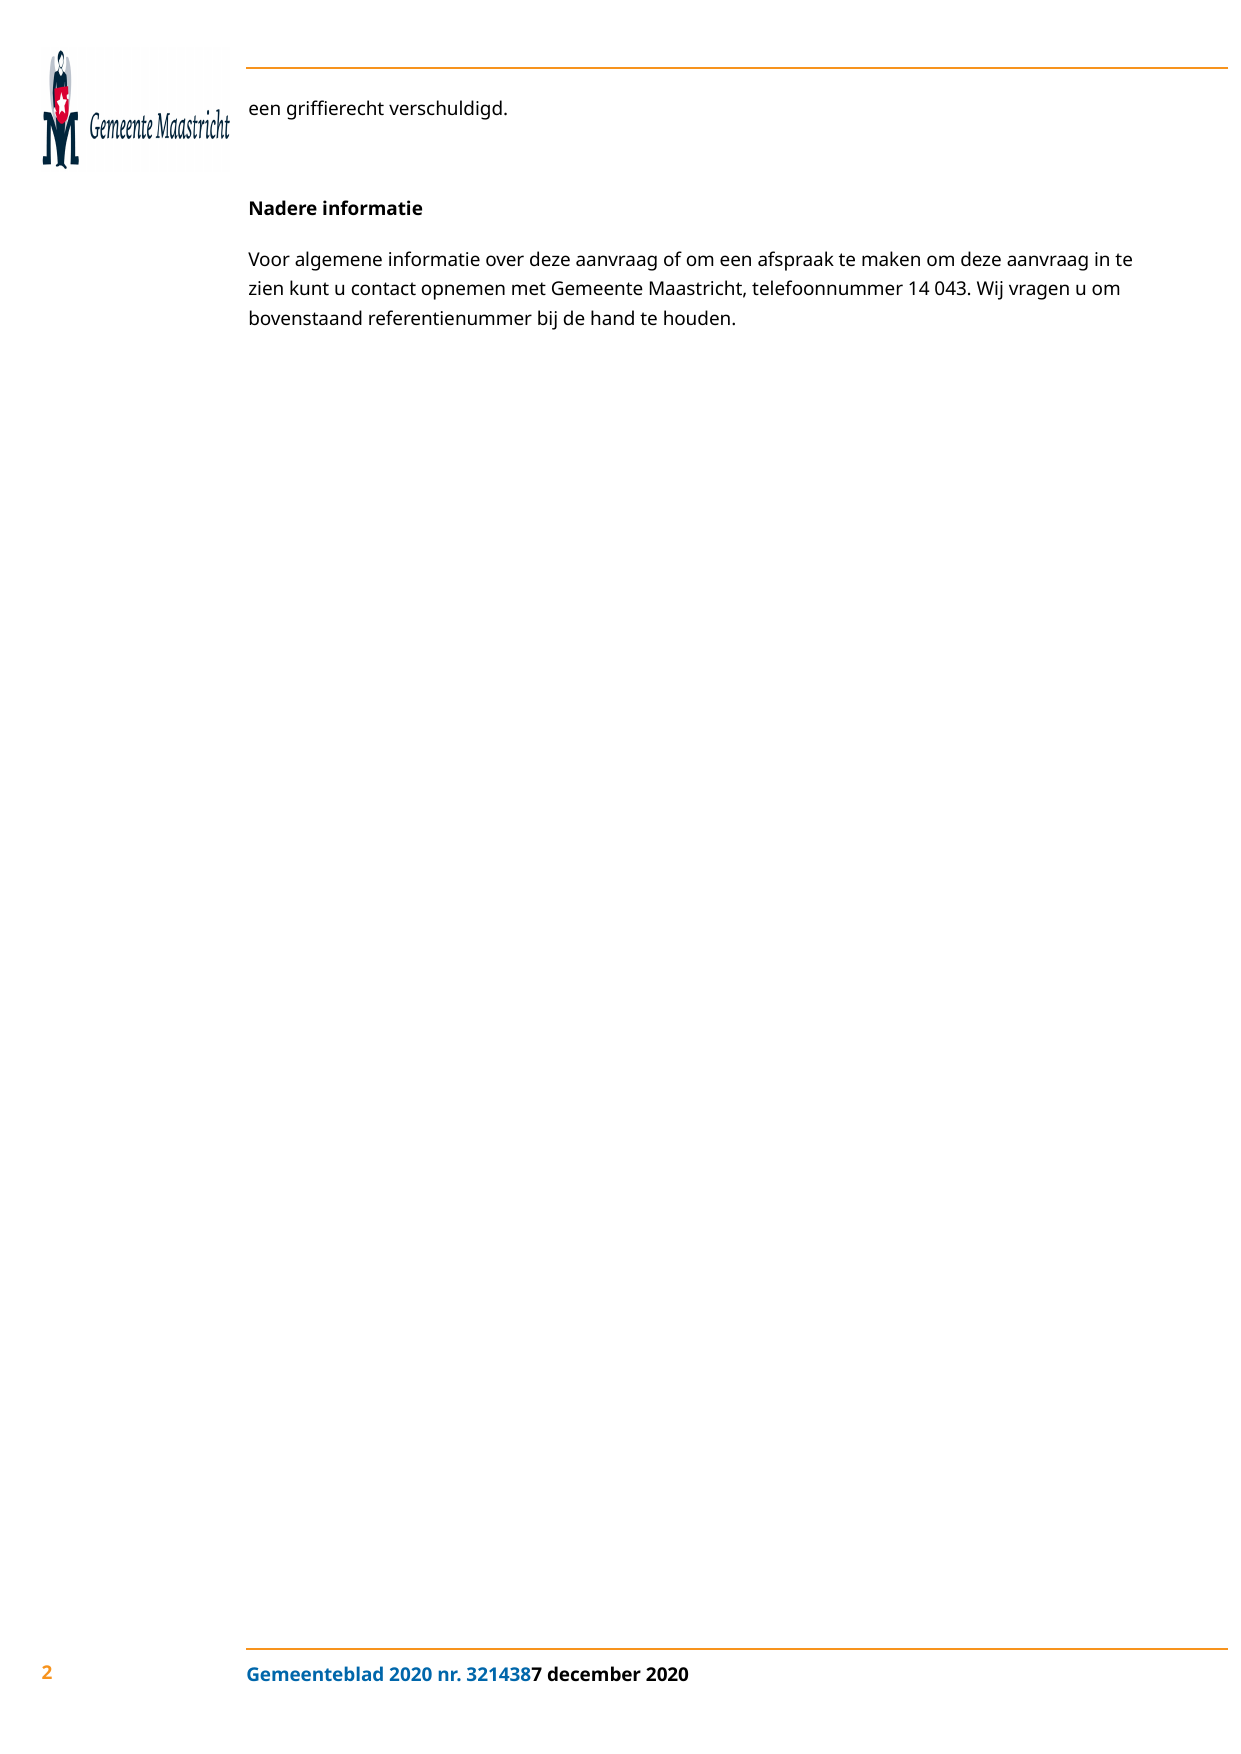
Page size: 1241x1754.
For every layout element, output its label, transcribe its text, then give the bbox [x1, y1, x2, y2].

picture [41, 47, 231, 172]
text Voor algemene informatie over deze aanvraag of om een afspraak te maken om deze aanvraag in te zien kunt u contact opnemen met Gemeente Maastricht, telefoonnummer 14 043. Wij vragen u om bovenstaand referentienummer bij de hand te houden. [248, 246, 1152, 331]
text Nadere informatie [248, 196, 1152, 221]
text een griffierecht verschuldigd. [248, 95, 1152, 121]
